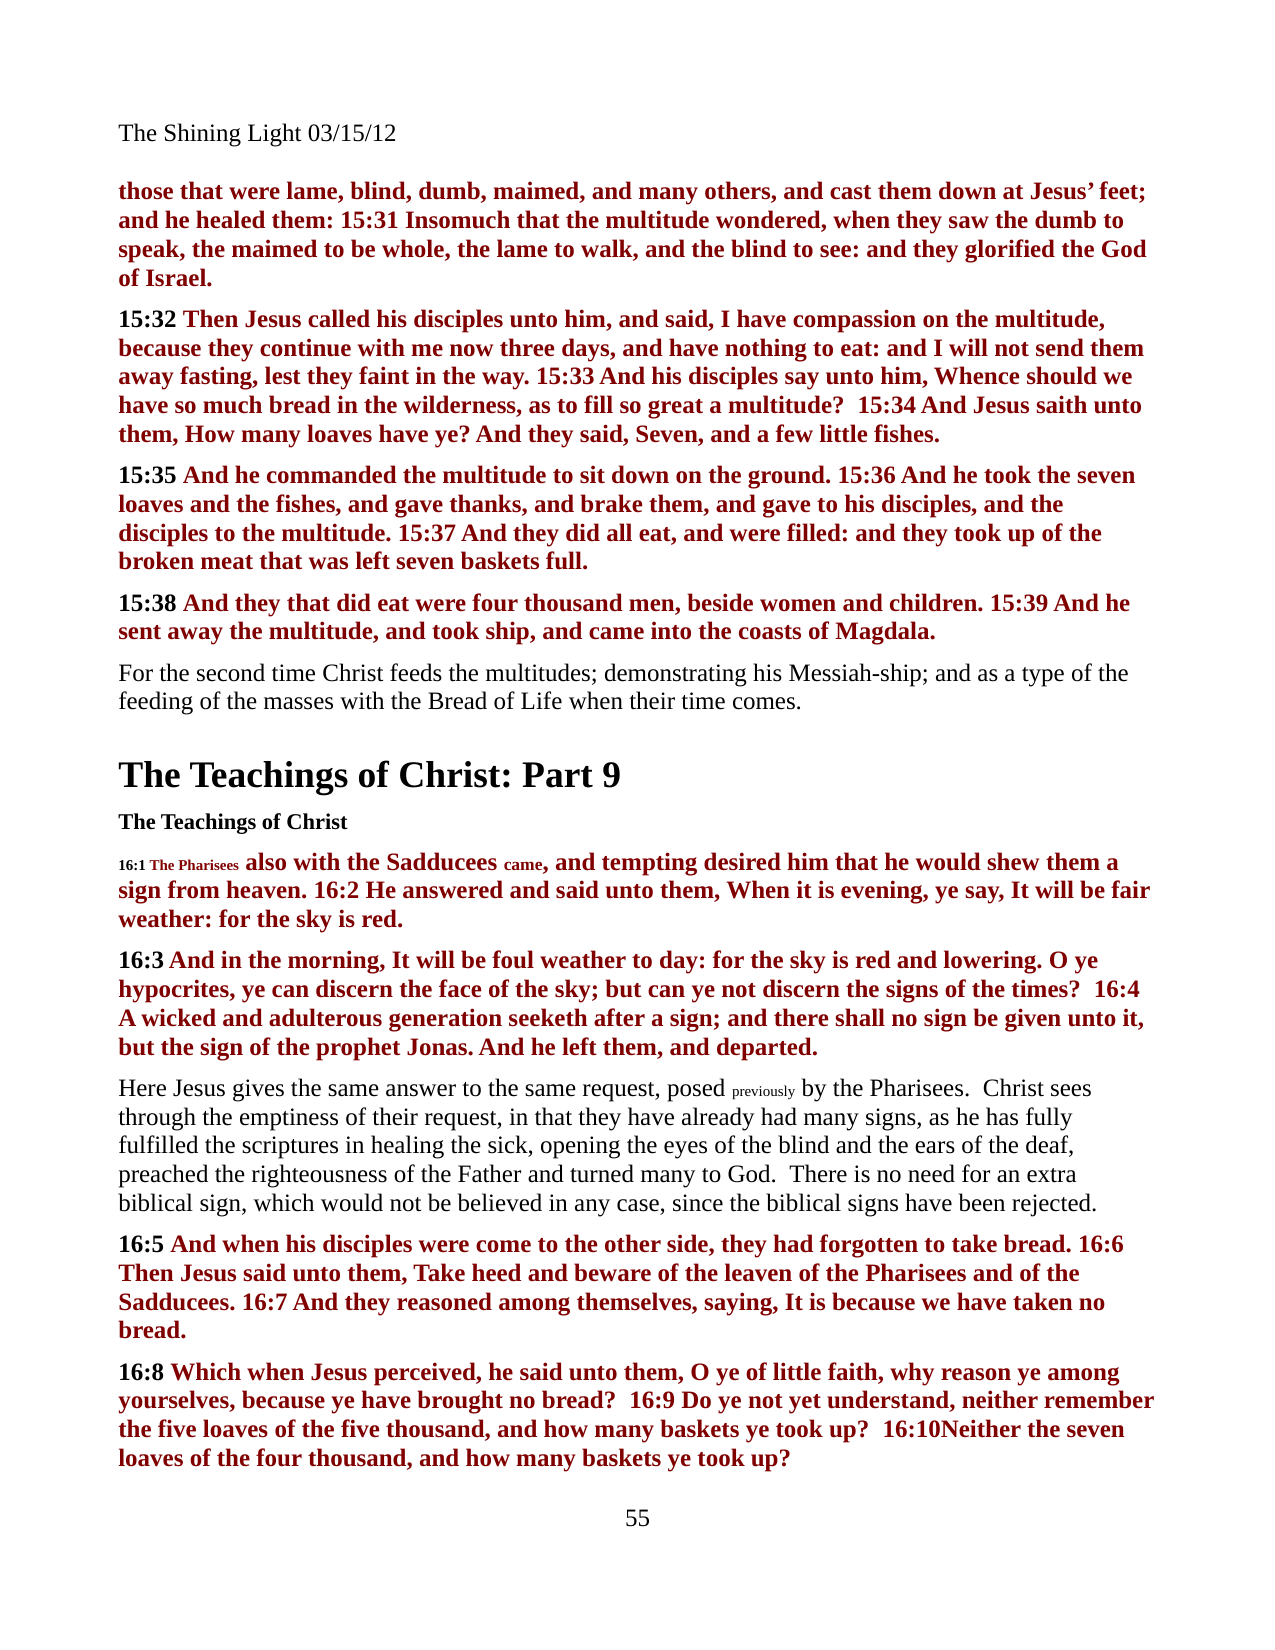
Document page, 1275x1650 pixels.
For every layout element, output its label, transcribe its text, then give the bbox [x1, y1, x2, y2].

text 15:35 And he commanded the multitude to sit down on the ground. 15:36 And he took the seven loaves and the fishes, and gave thanks, and brake them, and gave to his disciples, and the disciples to the multitude. 15:37 And they did all eat, and were filled: and they took up of the broken meat that was left seven baskets full. [118, 460, 1157, 575]
text 16:5 And when his disciples were come to the other side, they had forgotten to take bread. 16:6 Then Jesus said unto them, Take heed and beware of the leaven of the Pharisees and of the Sadducees. 16:7 And they reasoned among themselves, saying, It is because we have taken no bread. [118, 1229, 1157, 1344]
text Here Jesus gives the same answer to the same request, posed previously by the Pharisees. Christ sees through the emptiness of their request, in that they have already had many signs, as he has fully fulfilled the scriptures in healing the sick, opening the eyes of the blind and the ears of the deaf, preached the righteousness of the Father and turned many to God. There is no need for an extra biblical sign, which would not be believed in any case, since the biblical signs have been rejected. [118, 1073, 1157, 1217]
text For the second time Christ feeds the multitudes; demonstrating his Messiah-ship; and as a type of the feeding of the masses with the Bread of Life when their time comes. [118, 658, 1157, 715]
text The Teachings of Christ [118, 808, 1157, 834]
text 16:8 Which when Jesus perceived, he said unto them, O ye of little faith, why reason ye among yourselves, because ye have brought no bread? 16:9 Do ye not yet understand, neither remember the five loaves of the five thousand, and how many baskets ye took up? 16:10Neither the seven loaves of the four thousand, and how many baskets ye took up? [118, 1357, 1157, 1472]
text 15:38 And they that did eat were four thousand men, beside women and children. 15:39 And he sent away the multitude, and took ship, and came into the coasts of Magdala. [118, 588, 1157, 645]
text those that were lame, blind, dumb, maimed, and many others, and cast them down at Jesus’ feet; and he healed them: 15:31 Insomuch that the multitude wondered, when they saw the dumb to speak, the maimed to be whole, the lame to walk, and the blind to see: and they glorified the God of Israel. [118, 176, 1157, 291]
text 16:3 And in the morning, It will be foul weather to day: for the sky is red and lowering. O ye hypocrites, ye can discern the face of the sky; but can ye not discern the signs of the times? 16:4 A wicked and adulterous generation seeketh after a sign; and there shall no sign be given unto it, but the sign of the prophet Jonas. And he left them, and departed. [118, 945, 1157, 1060]
subtitle The Teachings of Christ: Part 9 [118, 753, 1157, 796]
text 16:1 The Pharisees also with the Sadducees came, and tempting desired him that he would shew them a sign from heaven. 16:2 He answered and said unto them, When it is evening, ye say, It will be fair weather: for the sky is red. [118, 847, 1157, 933]
text 15:32 Then Jesus called his disciples unto him, and said, I have compassion on the multitude, because they continue with me now three days, and have nothing to eat: and I will not send them away fasting, lest they faint in the way. 15:33 And his disciples say unto him, Whence should we have so much bread in the wilderness, as to fill so great a multitude? 15:34 And Jesus saith unto them, How many loaves have ye? And they said, Seven, and a few little fishes. [118, 304, 1157, 448]
